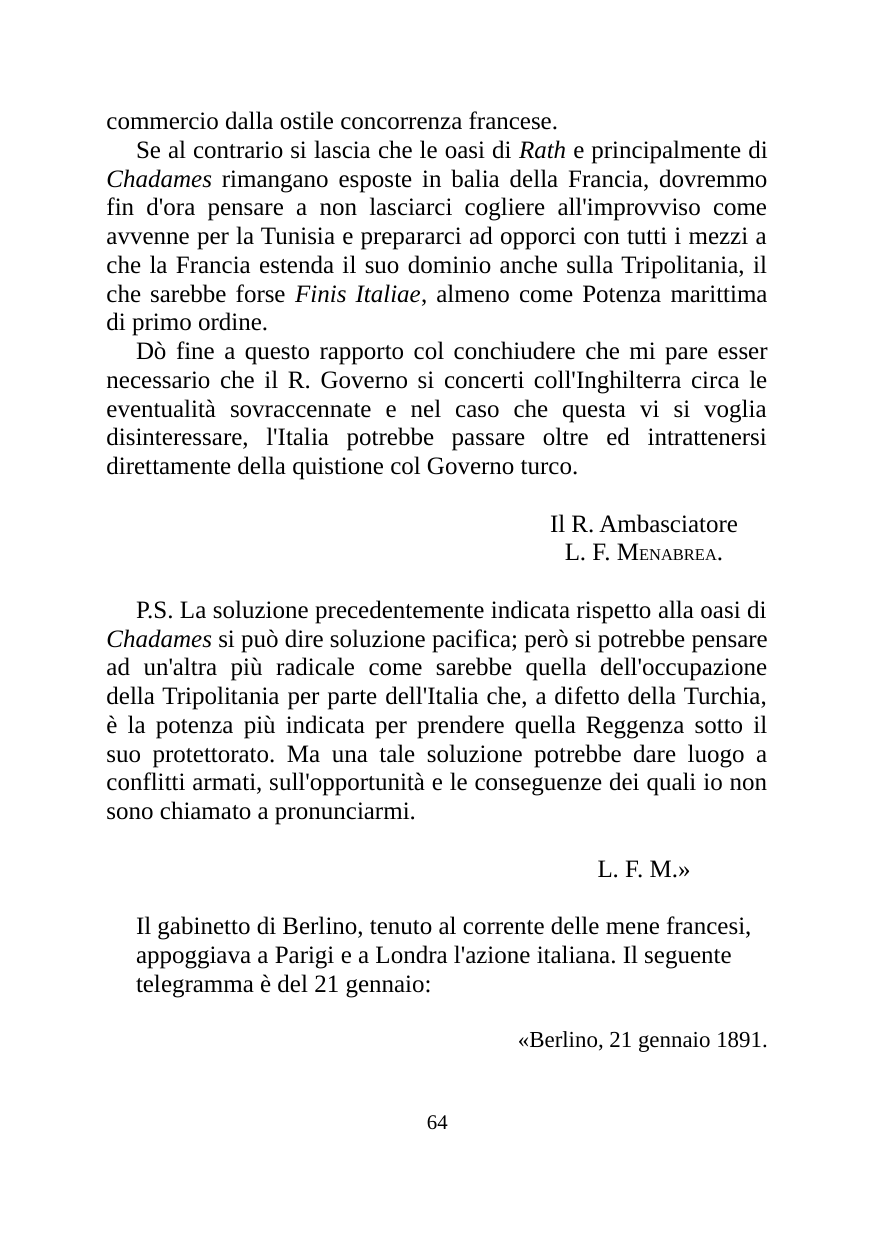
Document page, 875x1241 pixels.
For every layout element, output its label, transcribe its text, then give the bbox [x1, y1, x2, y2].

text P.S. La soluzione precedentemente indicata rispetto alla oasi di Chadames si può dire soluzione pacifica; però si potrebbe pensare ad un'altra più radicale come sarebbe quella dell'occupazione della Tripolitania per parte dell'Italia che, a difetto della Turchia, è la potenza più indicata per prendere quella Reggenza sotto il suo protettorato. Ma una tale soluzione potrebbe dare luogo a conflitti armati, sull'opportunità e le conseguenze dei quali io non sono chiamato a pronunciarmi. [106, 595, 768, 825]
text «Berlino, 21 gennaio 1891. [106, 1026, 768, 1053]
text appoggiava a Parigi e a Londra l'azione italiana. Il seguente [106, 940, 768, 969]
text Il gabinetto di Berlino, tenuto al corrente delle mene francesi, [106, 911, 768, 940]
text L. F. Menabrea. [520, 537, 768, 566]
text Dò fine a questo rapporto col conchiudere che mi pare esser necessario che il R. Governo si concerti coll'Inghilterra circa le eventualità sovraccennate e nel caso che questa vi si voglia disinteressare, l'Italia potrebbe passare oltre ed intrattenersi direttamente della quistione col Governo turco. [106, 336, 768, 480]
text telegramma è del 21 gennaio: [106, 969, 768, 997]
text Se al contrario si lascia che le oasi di Rath e principalmente di Chadames rimangano esposte in balia della Francia, dovremmo fin d'ora pensare a non lasciarci cogliere all'improvviso come avvenne per la Tunisia e prepararci ad opporci con tutti i mezzi a che la Francia estenda il suo dominio anche sulla Tripolitania, il che sarebbe forse Finis Italiae, almeno come Potenza marittima di primo ordine. [106, 135, 768, 336]
text commercio dalla ostile concorrenza francese. [106, 106, 768, 135]
text L. F. M.» [520, 854, 768, 882]
text Il R. Ambasciatore [520, 509, 768, 537]
